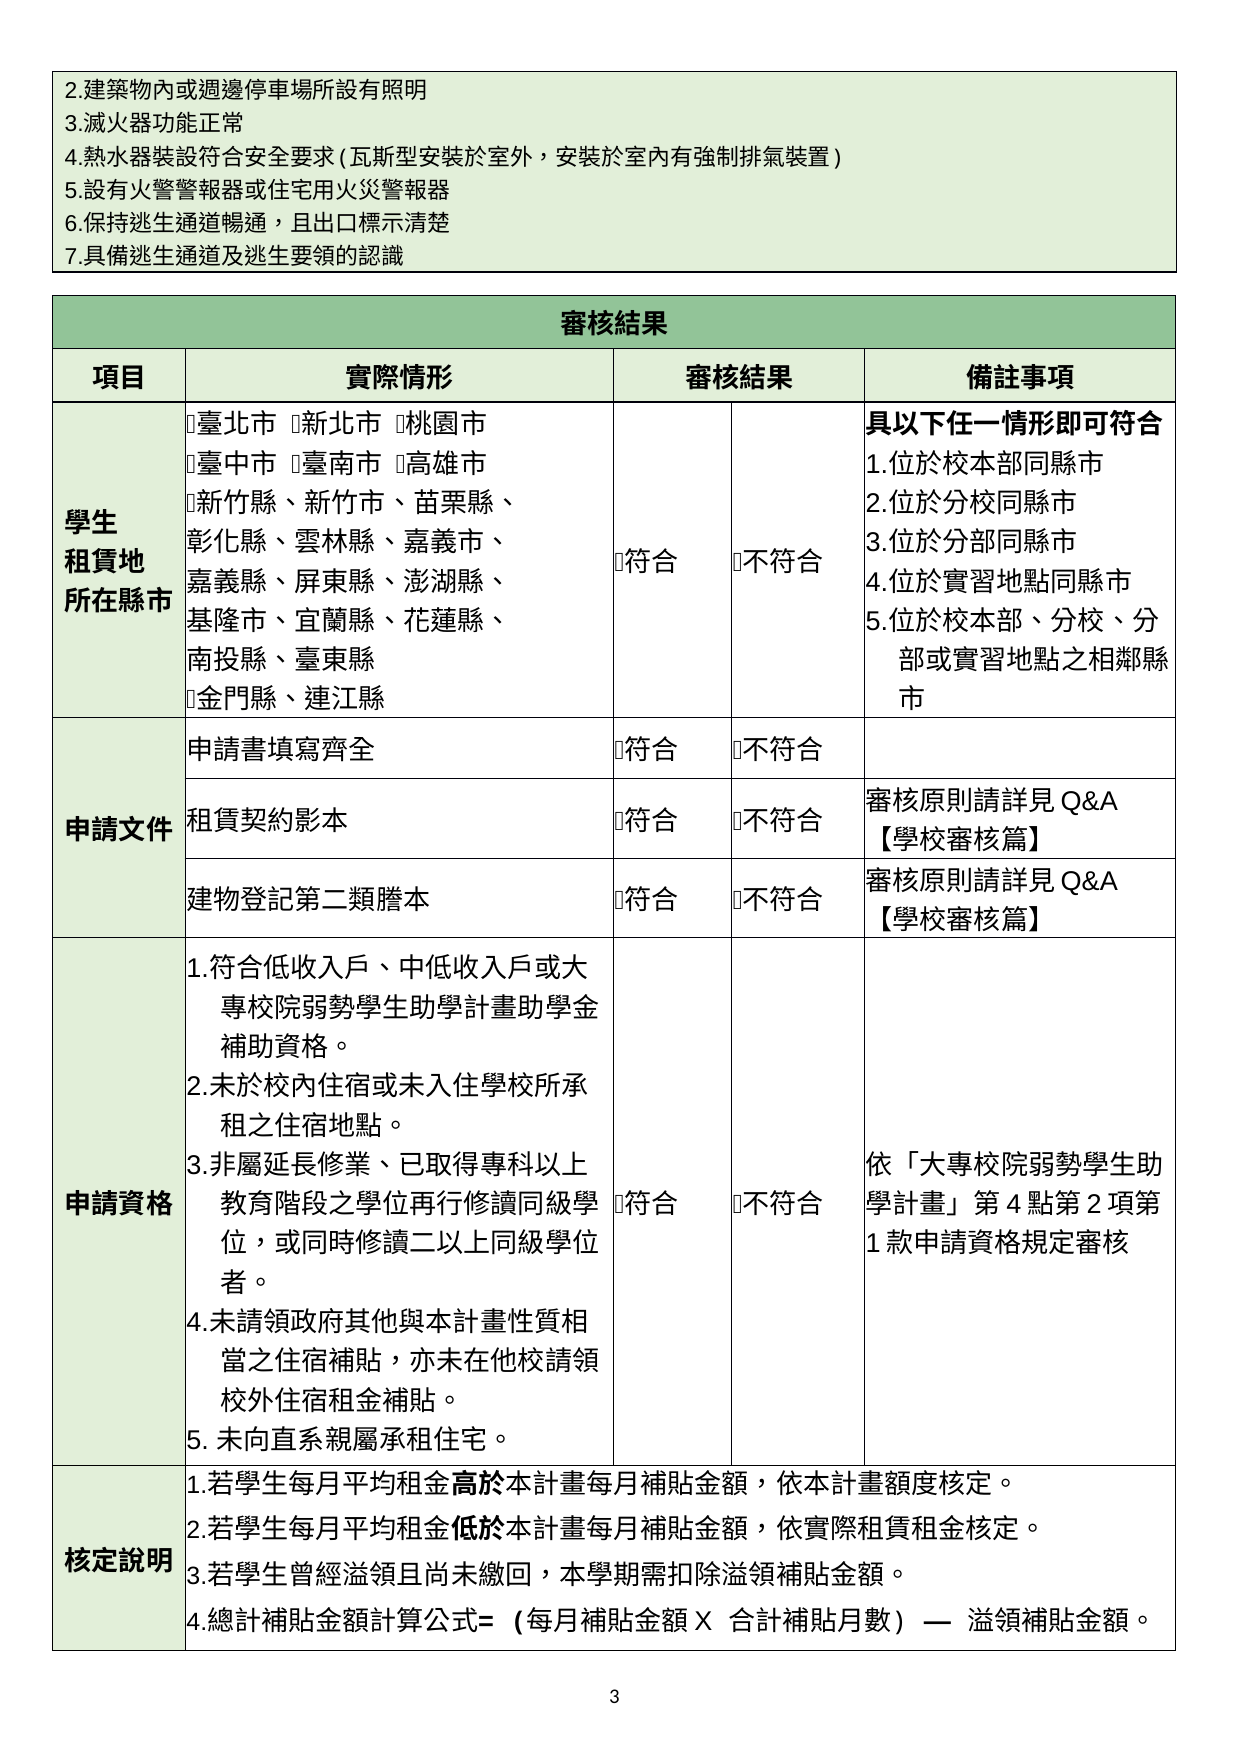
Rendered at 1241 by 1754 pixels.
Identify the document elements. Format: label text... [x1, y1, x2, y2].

table_cell 審核原則請詳見Q&A 【學校審核篇】 [865, 859, 1175, 937]
table_cell 符合 [614, 779, 731, 857]
table_cell 不符合 [732, 859, 864, 937]
table_cell 學生 租賃地 所在縣市 [53, 403, 185, 717]
table_cell 不符合 [732, 403, 864, 717]
table_cell 審核原則請詳見Q&A 【學校審核篇】 [865, 779, 1175, 857]
table_cell 租賃契約影本 [186, 779, 613, 857]
table_cell 符合 [614, 938, 731, 1465]
table_cell 若學生每月平均租金高於本計畫每月補貼金額，依本計畫額度核定。 若學生每月平均租金低於本計畫每月補貼金額，依實際租賃租金核定。 若學生曾經溢領且尚未繳回，本學期需扣除溢領補貼金額。 總計補貼金額計算公式= (每月補貼金額X 合計補貼月數) ― 溢領補貼金額。 [186, 1466, 1175, 1650]
table_cell 依「大專校院弱勢學生助學計畫」第4點第2項第1款申請資格規定審核 [865, 938, 1175, 1465]
table_cell 具以下任一情形即可符合 1.位於校本部同縣市 2.位於分校同縣市 3.位於分部同縣市 4.位於實習地點同縣市 5.位於校本部、分校、分部或實習地點之相鄰縣市 [865, 403, 1175, 717]
table_cell 審核結果 [614, 349, 864, 401]
table_cell 不符合 [732, 779, 864, 857]
table_cell 實際情形 [186, 349, 613, 401]
table_cell [865, 718, 1175, 778]
table_cell 臺北市 新北市 桃園市 臺中市 臺南市 高雄市 新竹縣、新竹市、苗栗縣、 彰化縣、雲林縣、嘉義市、 嘉義縣、屏東縣、澎湖縣、 基隆市、宜蘭縣、花蓮縣、 南投縣、臺東縣 金門縣、連江縣 [186, 403, 613, 717]
table_cell 項目 [53, 349, 185, 401]
table_cell 核定說明 [53, 1466, 185, 1650]
table_cell 申請文件 [53, 718, 185, 937]
table_cell 備註事項 [865, 349, 1175, 401]
table_cell 符合 [614, 403, 731, 717]
table_cell 不符合 [732, 718, 864, 778]
table_cell 1.符合低收入戶、中低收入戶或大專校院弱勢學生助學計畫助學金補助資格。 2.未於校內住宿或未入住學校所承租之住宿地點。 3.非屬延長修業、已取得專科以上教育階段之學位再行修讀同級學位，或同時修讀二以上同級學位者。 4.未請領政府其他與本計畫性質相當之住宿補貼，亦未在他校請領校外住宿租金補貼。 5. 未向直系親屬承租住宅。 [186, 938, 613, 1465]
table_cell 符合 [614, 859, 731, 937]
table_cell 符合 [614, 718, 731, 778]
table_cell 建物登記第二類謄本 [186, 859, 613, 937]
table_cell 申請書填寫齊全 [186, 718, 613, 778]
table_header 審核結果 [53, 296, 1175, 348]
table_cell 建築物具有共同門禁管制出入口且具鎖具 建築物內或週邊停車場所設有照明 滅火器功能正常 熱水器裝設符合安全要求(瓦斯型安裝於室外，安裝於室內有強制排氣裝置) 設有火警警報器或住宅用火災警報器 保持逃生通道暢通，且出口標示清楚 具備逃生通道及逃生要領的認識 [53, 72, 1176, 271]
table_cell 申請資格 [53, 938, 185, 1465]
table_cell 不符合 [732, 938, 864, 1465]
